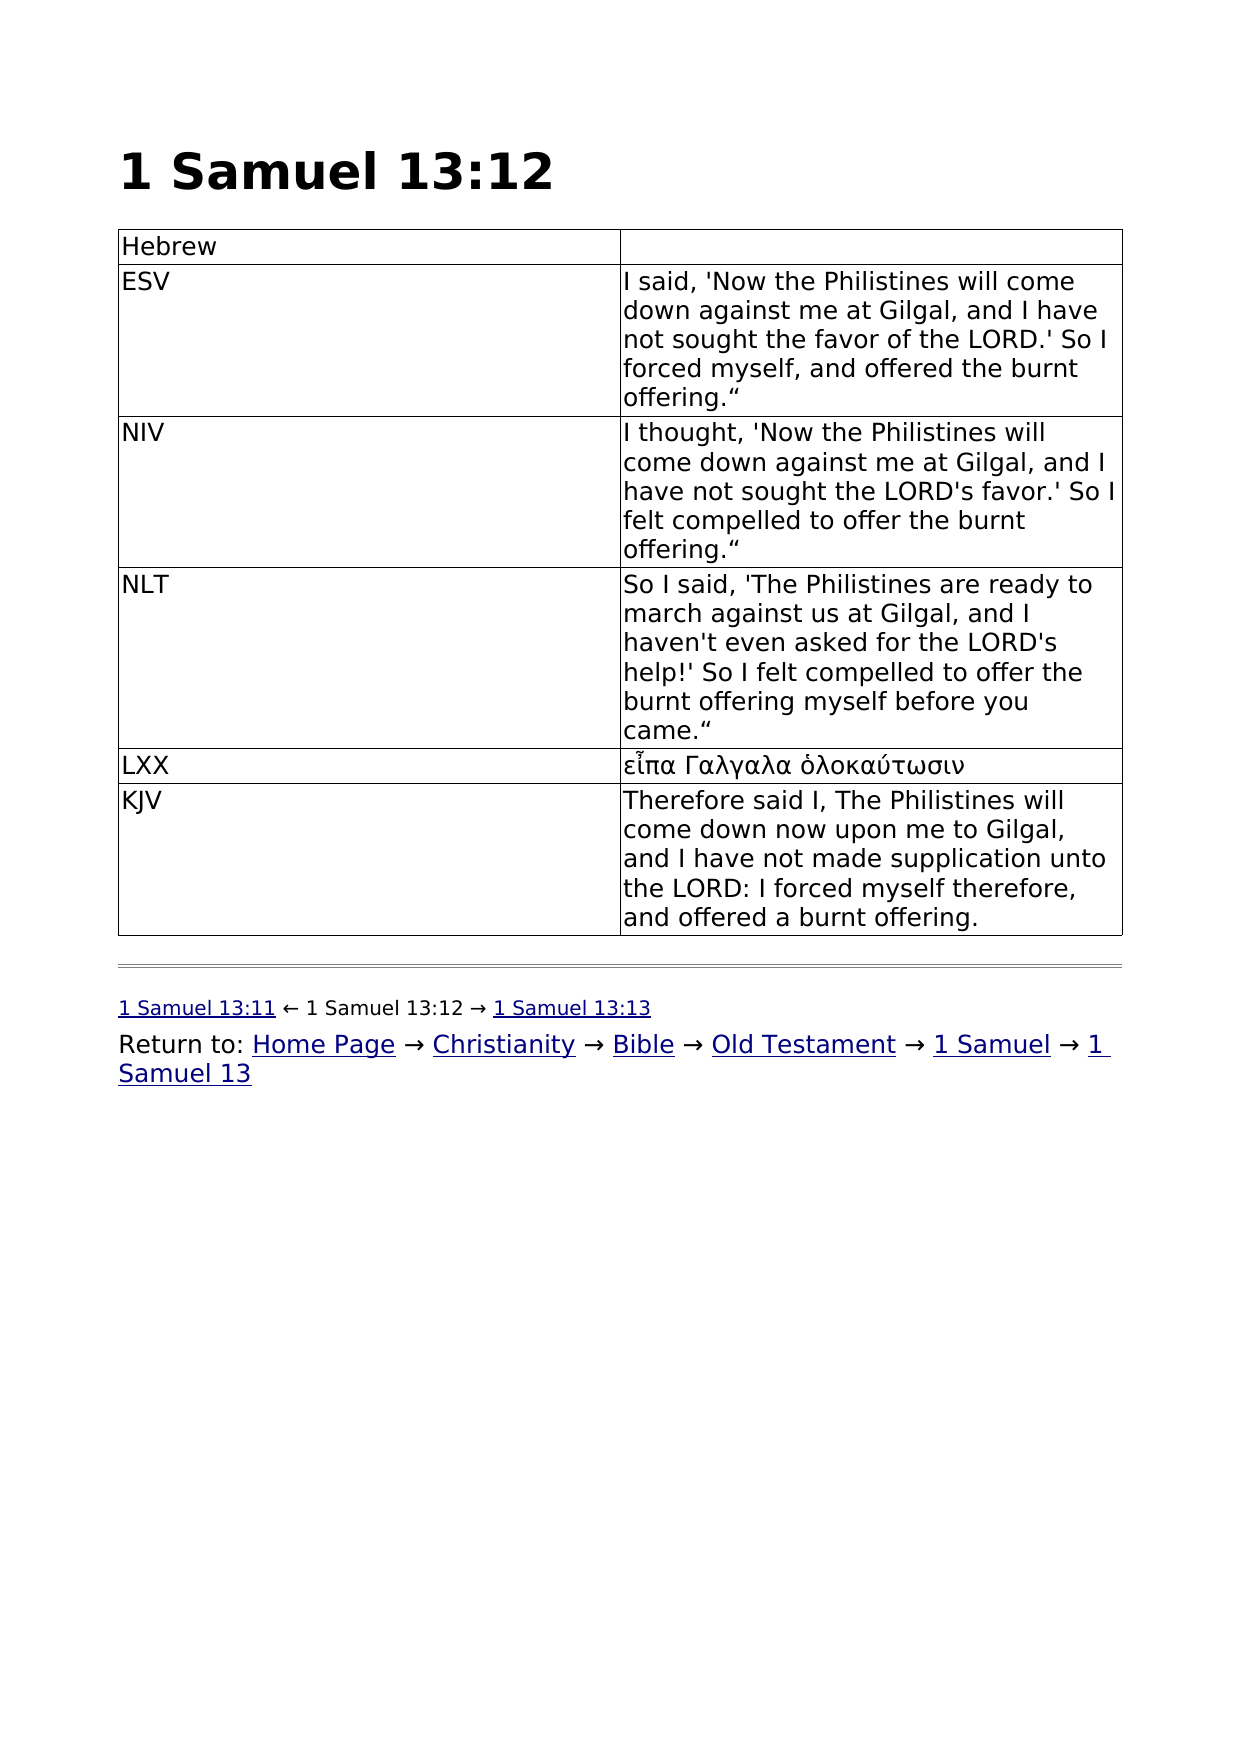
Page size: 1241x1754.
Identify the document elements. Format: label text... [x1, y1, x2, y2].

table_cell I thought, 'Now the Philistines will come down against me at Gilgal, and I have not sought the LORD's favor.' So I felt compelled to offer the burnt offering.“ [621, 417, 1122, 567]
table_cell So I said, 'The Philistines are ready to march against us at Gilgal, and I haven't even asked for the LORD's help!' So I felt compelled to offer the burnt offering myself before you came.“ [621, 568, 1122, 748]
text 1 Samuel 13:11 ← 1 Samuel 13:12 → 1 Samuel 13:13 [118, 996, 1122, 1030]
text Return to: Home Page → Christianity → Bible → Old Testament → 1 Samuel → 1 Samuel 13 [118, 1030, 1122, 1089]
table_cell NLT [119, 568, 620, 748]
table_cell LXX [119, 749, 620, 783]
table_header [621, 230, 1122, 264]
table_cell I said, 'Now the Philistines will come down against me at Gilgal, and I have not sought the favor of the LORD.' So I forced myself, and offered the burnt offering.“ [621, 265, 1122, 416]
table_cell ESV [119, 265, 620, 416]
table_cell NIV [119, 417, 620, 567]
table_header Hebrew [119, 230, 620, 264]
table_cell εἶπα Γαλγαλα ὁλοκαύτωσιν [621, 749, 1122, 783]
table_cell Therefore said I, The Philistines will come down now upon me to Gilgal, and I have not made supplication unto the LORD: I forced myself therefore, and offered a burnt offering. [621, 784, 1122, 935]
table_cell KJV [119, 784, 620, 935]
subtitle 1 Samuel 13:12 [118, 143, 1122, 201]
